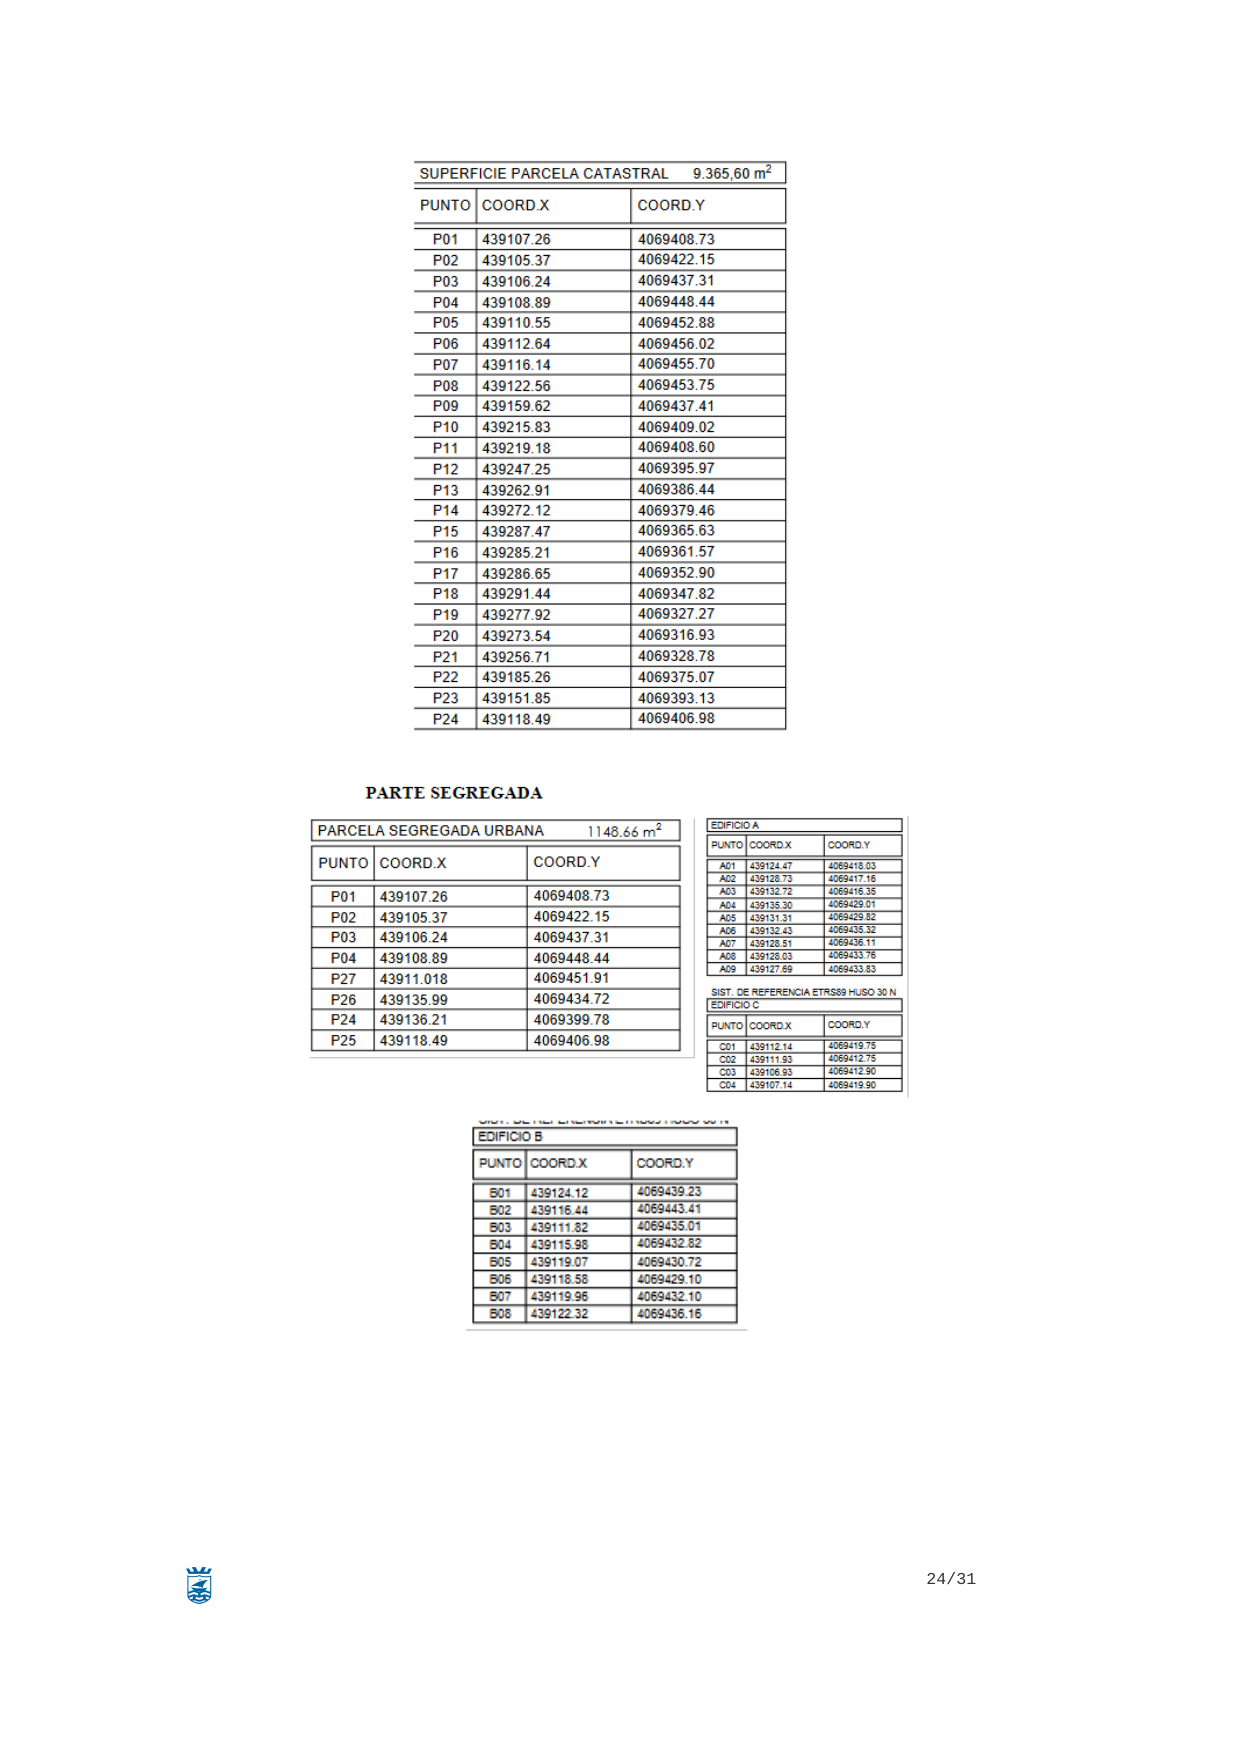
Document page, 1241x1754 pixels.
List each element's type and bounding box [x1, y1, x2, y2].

picture [297, 765, 919, 1107]
picture [457, 1110, 759, 1364]
picture [183, 1562, 214, 1607]
picture [399, 147, 818, 735]
